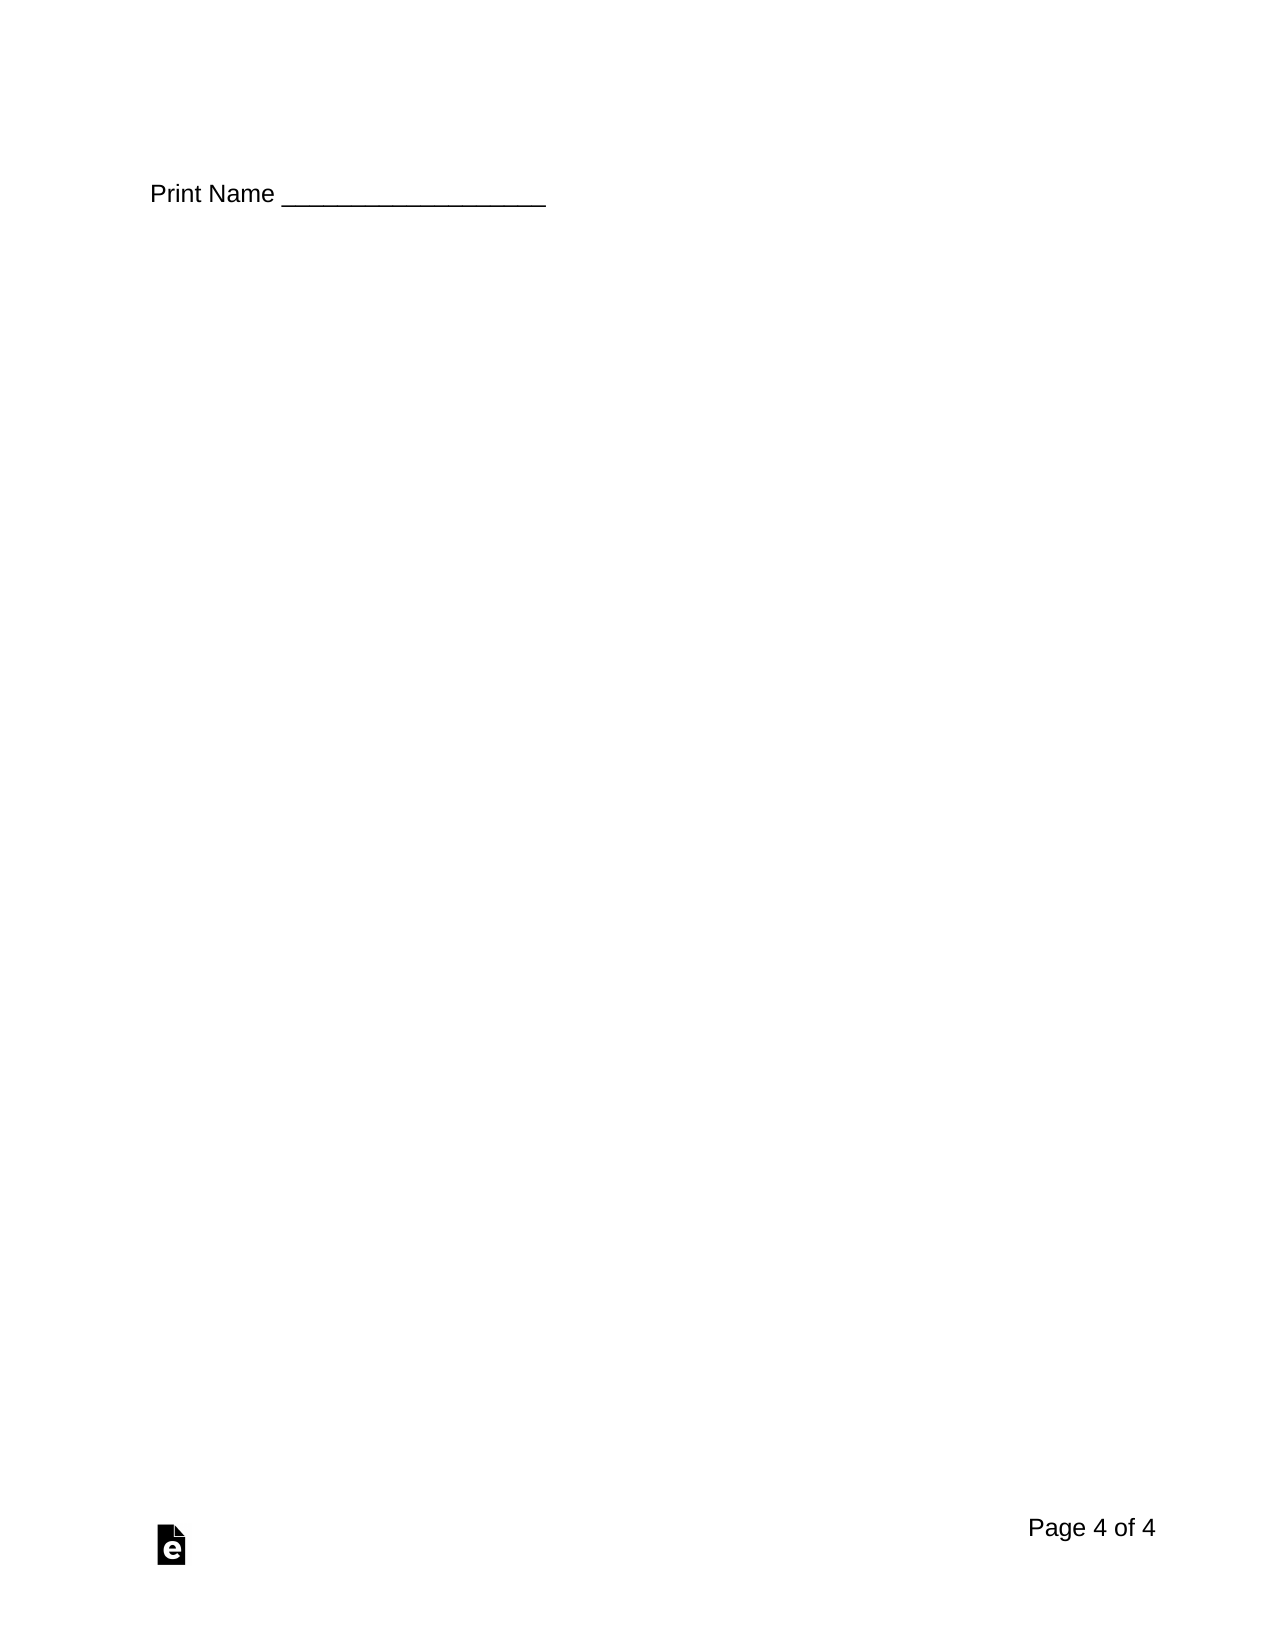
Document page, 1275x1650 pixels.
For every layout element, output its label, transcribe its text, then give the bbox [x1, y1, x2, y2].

text Print Name ___________________ [150, 179, 1125, 207]
